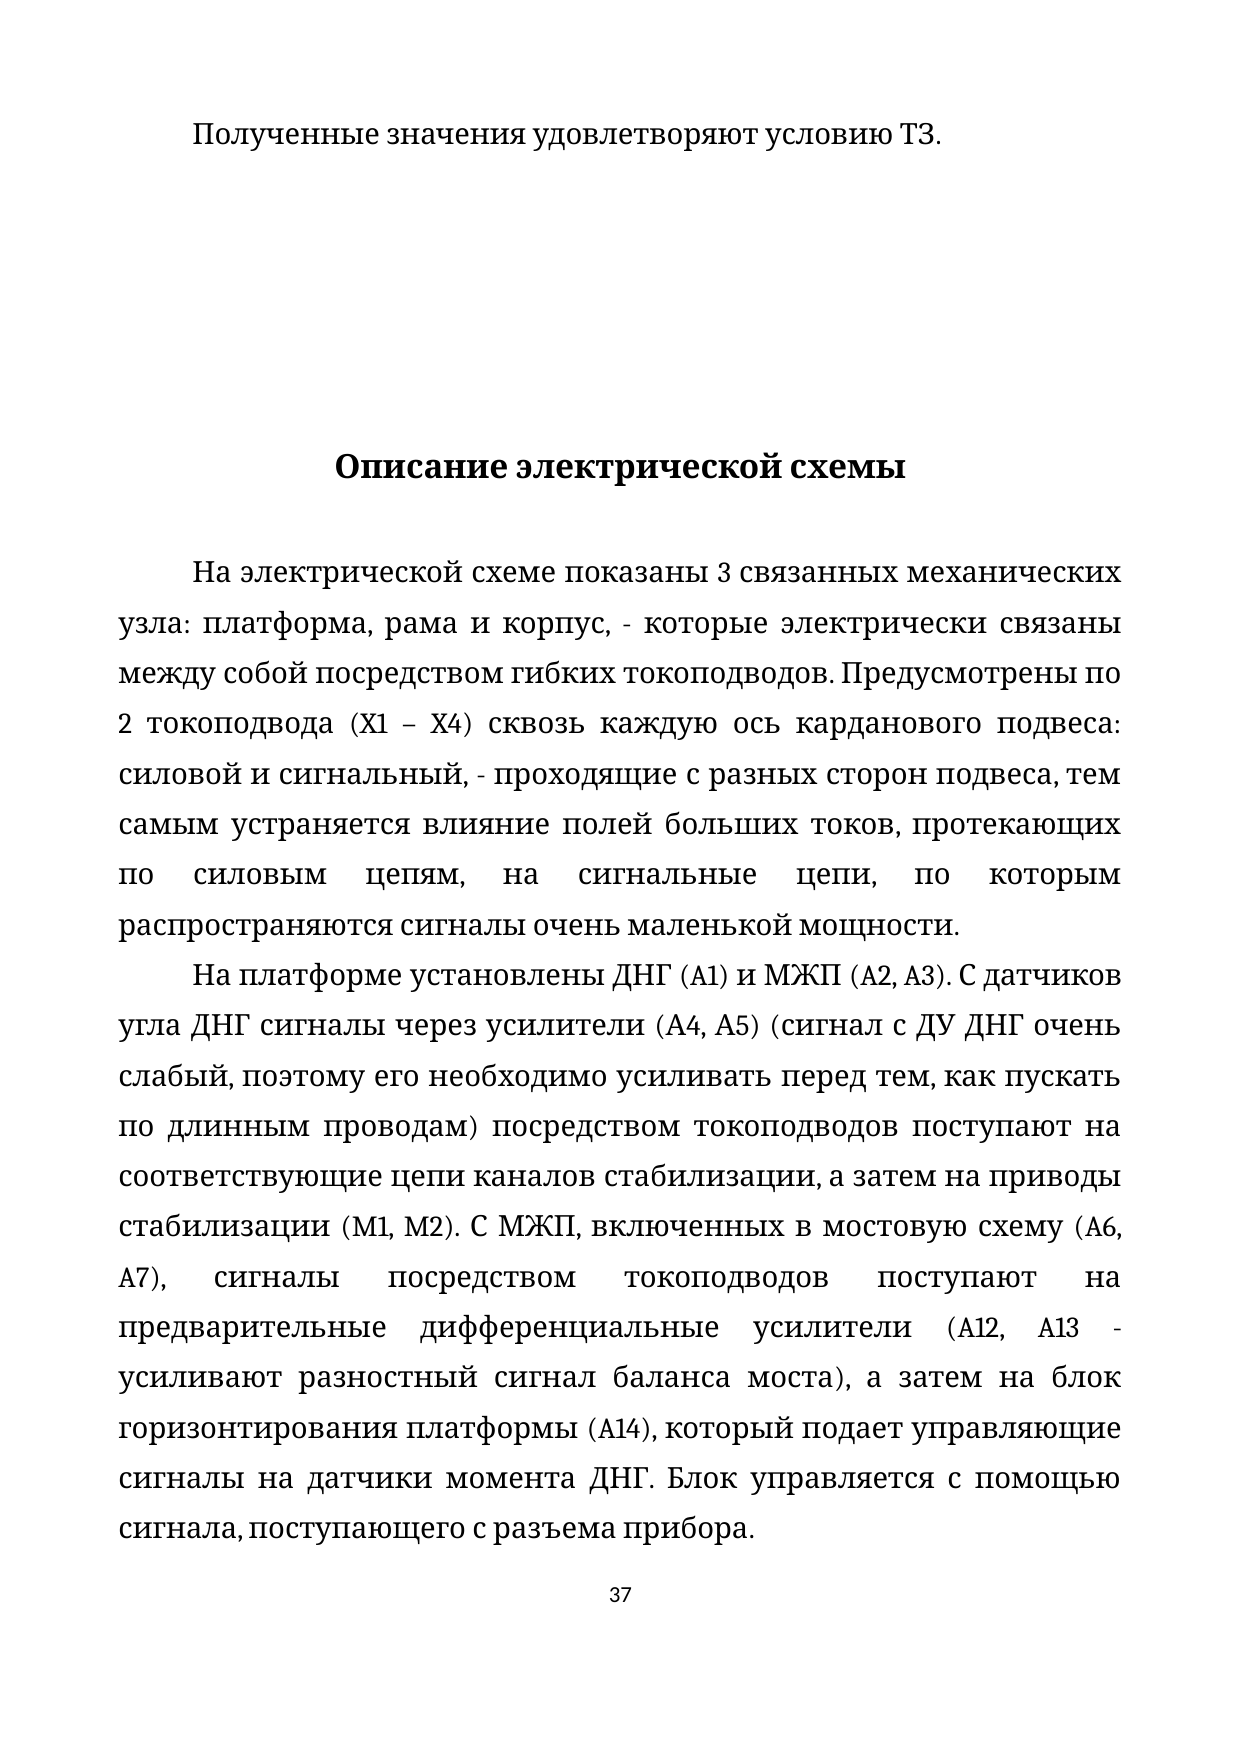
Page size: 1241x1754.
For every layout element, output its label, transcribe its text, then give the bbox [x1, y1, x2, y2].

text На электрической схеме показаны 3 связанных механических узла: платформа, рама и корпус, - которые электрически связаны между собой посредством гибких токоподводов. Предусмотрены по 2 токоподвода (X1 – X4) сквозь каждую ось карданового подвеса: силовой и сигнальный, - проходящие с разных сторон подвеса, тем самым устраняется влияние полей больших токов, протекающих по силовым цепям, на сигнальные цепи, по которым распространяются сигналы очень маленькой мощности. [118, 557, 1122, 942]
text Описание электрической схемы [118, 449, 1122, 487]
text На платформе установлены ДНГ (A1) и МЖП (A2, A3). С датчиков угла ДНГ сигналы через усилители (А4, А5) (сигнал с ДУ ДНГ очень слабый, поэтому его необходимо усиливать перед тем, как пускать по длинным проводам) посредством токоподводов поступают на соответствующие цепи каналов стабилизации, а затем на приводы стабилизации (M1, M2). С МЖП, включенных в мостовую схему (A6, A7), сигналы посредством токоподводов поступают на предварительные дифференциальные усилители (A12, A13 - усиливают разностный сигнал баланса моста), а затем на блок горизонтирования платформы (A14), который подает управляющие сигналы на датчики момента ДНГ. Блок управляется с помощью сигнала, поступающего с разъема прибора. [118, 959, 1122, 1546]
text Полученные значения удовлетворяют условию ТЗ. [118, 118, 1122, 152]
